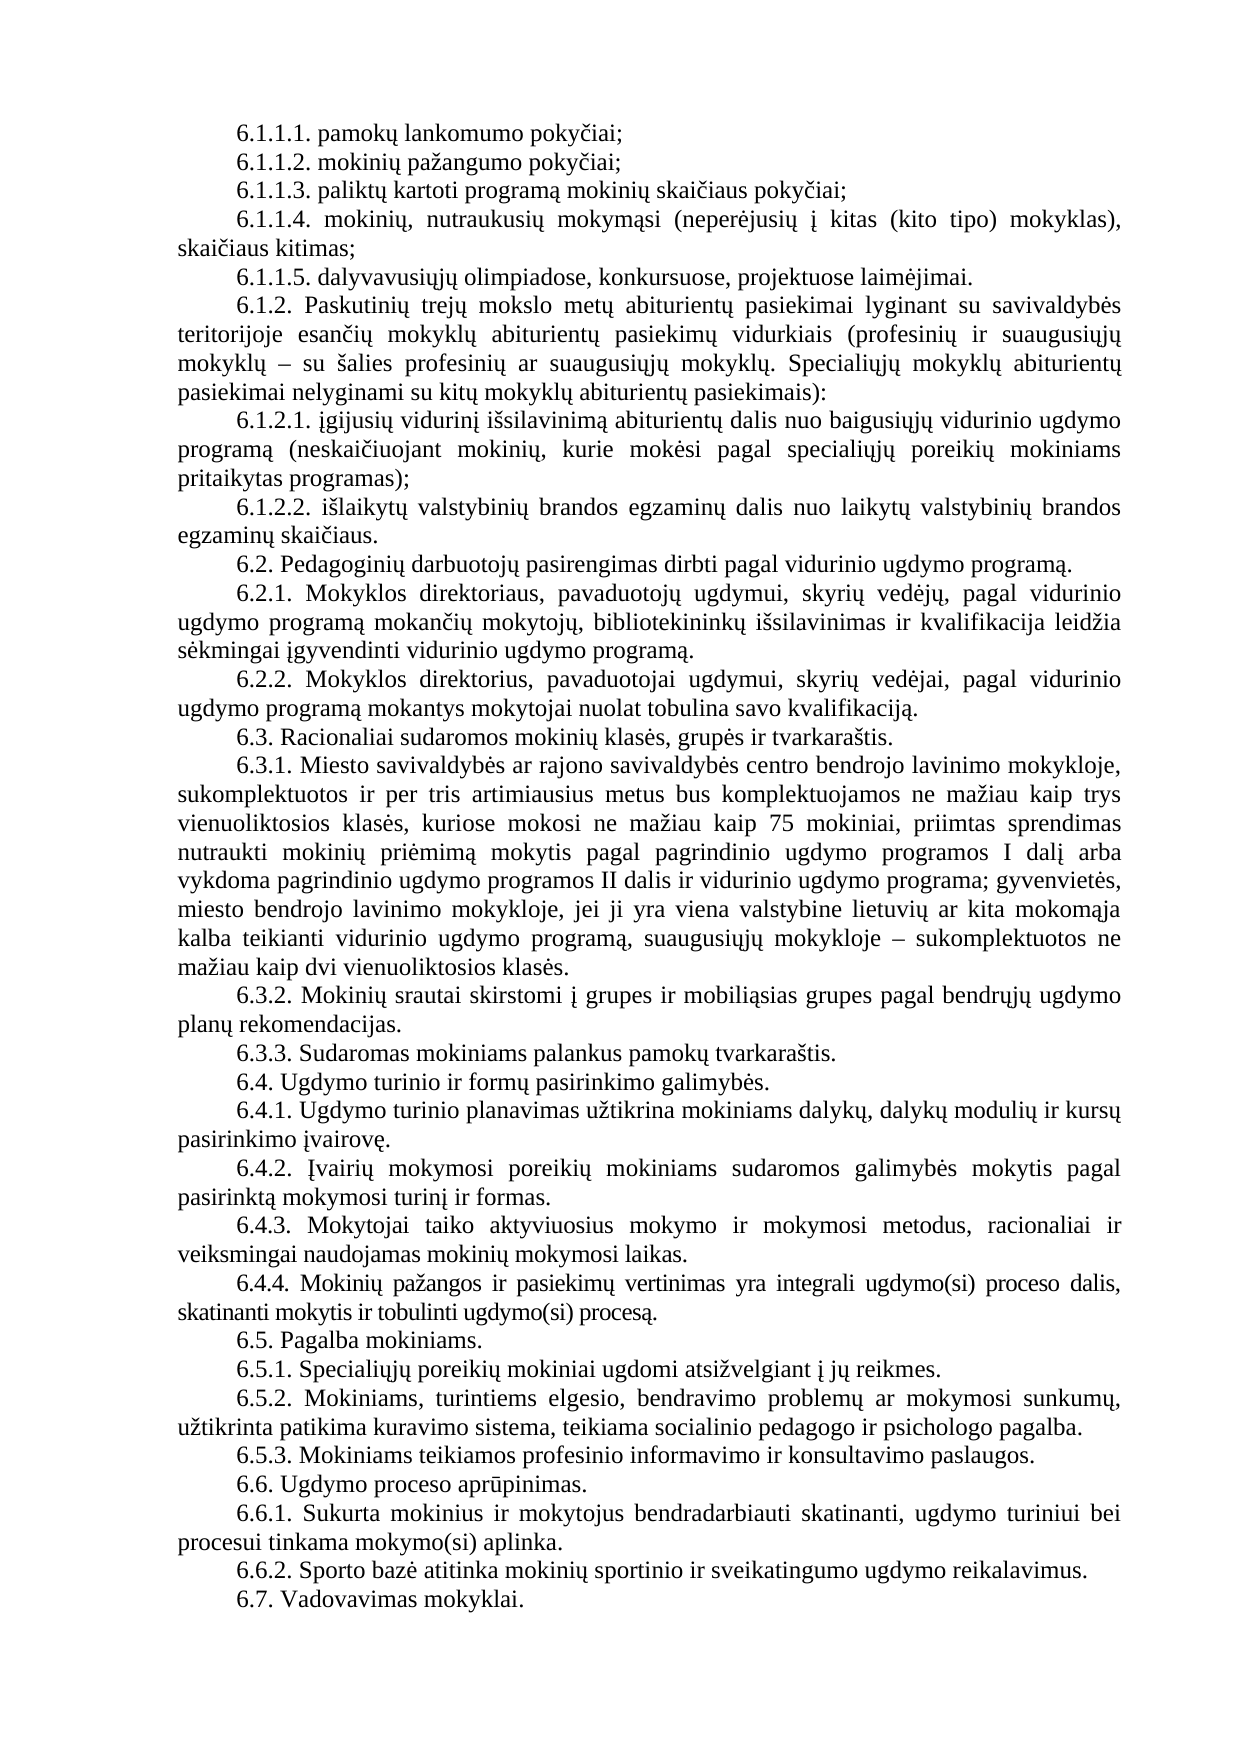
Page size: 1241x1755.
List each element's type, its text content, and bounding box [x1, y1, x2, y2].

text 6.6.1. Sukurta mokinius ir mokytojus bendradarbiauti skatinanti, ugdymo turiniui bei procesui tinkama mokymo(si) aplinka. [177, 1498, 1122, 1556]
text 6.3.1. Miesto savivaldybės ar rajono savivaldybės centro bendrojo lavinimo mokykloje, sukomplektuotos ir per tris artimiausius metus bus komplektuojamos ne mažiau kaip trys vienuoliktosios klasės, kuriose mokosi ne mažiau kaip 75 mokiniai, priimtas sprendimas nutraukti mokinių priėmimą mokytis pagal pagrindinio ugdymo programos I dalį arba vykdoma pagrindinio ugdymo programos II dalis ir vidurinio ugdymo programa; gyvenvietės, miesto bendrojo lavinimo mokykloje, jei ji yra viena valstybine lietuvių ar kita mokomąja kalba teikianti vidurinio ugdymo programą, suaugusiųjų mokykloje – sukomplektuotos ne mažiau kaip dvi vienuoliktosios klasės. [177, 751, 1122, 981]
text 6.4.4. Mokinių pažangos ir pasiekimų vertinimas yra integrali ugdymo(si) proceso dalis, skatinanti mokytis ir tobulinti ugdymo(si) procesą. [177, 1268, 1122, 1326]
text 6.5.3. Mokiniams teikiamos profesinio informavimo ir konsultavimo paslaugos. [177, 1441, 1122, 1469]
text 6.1.1.3. paliktų kartoti programą mokinių skaičiaus pokyčiai; [177, 176, 1122, 204]
text 6.3.2. Mokinių srautai skirstomi į grupes ir mobiliąsias grupes pagal bendrųjų ugdymo planų rekomendacijas. [177, 981, 1122, 1038]
text 6.2.1. Mokyklos direktoriaus, pavaduotojų ugdymui, skyrių vedėjų, pagal vidurinio ugdymo programą mokančių mokytojų, bibliotekininkų išsilavinimas ir kvalifikacija leidžia sėkmingai įgyvendinti vidurinio ugdymo programą. [177, 578, 1122, 664]
text 6.4.2. Įvairių mokymosi poreikių mokiniams sudaromos galimybės mokytis pagal pasirinktą mokymosi turinį ir formas. [177, 1153, 1122, 1211]
text 6.1.1.2. mokinių pažangumo pokyčiai; [177, 147, 1122, 176]
text 6.7. Vadovavimas mokyklai. [177, 1584, 1122, 1613]
text 6.4. Ugdymo turinio ir formų pasirinkimo galimybės. [177, 1067, 1122, 1096]
text 6.4.3. Mokytojai taiko aktyviuosius mokymo ir mokymosi metodus, racionaliai ir veiksmingai naudojamas mokinių mokymosi laikas. [177, 1211, 1122, 1268]
text 6.1.1.1. pamokų lankomumo pokyčiai; [177, 118, 1122, 147]
text 6.1.1.5. dalyvavusiųjų olimpiadose, konkursuose, projektuose laimėjimai. [177, 262, 1122, 291]
text 6.5. Pagalba mokiniams. [177, 1326, 1122, 1354]
text 6.1.1.4. mokinių, nutraukusių mokymąsi (neperėjusių į kitas (kito tipo) mokyklas), skaičiaus kitimas; [177, 204, 1122, 262]
text 6.6.2. Sporto bazė atitinka mokinių sportinio ir sveikatingumo ugdymo reikalavimus. [177, 1556, 1122, 1584]
text 6.2.2. Mokyklos direktorius, pavaduotojai ugdymui, skyrių vedėjai, pagal vidurinio ugdymo programą mokantys mokytojai nuolat tobulina savo kvalifikaciją. [177, 664, 1122, 722]
text 6.1.2. Paskutinių trejų mokslo metų abiturientų pasiekimai lyginant su savivaldybės teritorijoje esančių mokyklų abiturientų pasiekimų vidurkiais (profesinių ir suaugusiųjų mokyklų – su šalies profesinių ar suaugusiųjų mokyklų. Specialiųjų mokyklų abiturientų pasiekimai nelyginami su kitų mokyklų abiturientų pasiekimais): [177, 291, 1122, 406]
text 6.2. Pedagoginių darbuotojų pasirengimas dirbti pagal vidurinio ugdymo programą. [177, 549, 1122, 578]
text 6.5.1. Specialiųjų poreikių mokiniai ugdomi atsižvelgiant į jų reikmes. [177, 1354, 1122, 1383]
text 6.3. Racionaliai sudaromos mokinių klasės, grupės ir tvarkaraštis. [177, 722, 1122, 751]
text 6.5.2. Mokiniams, turintiems elgesio, bendravimo problemų ar mokymosi sunkumų, užtikrinta patikima kuravimo sistema, teikiama socialinio pedagogo ir psichologo pagalba. [177, 1383, 1122, 1441]
text 6.3.3. Sudaromas mokiniams palankus pamokų tvarkaraštis. [177, 1038, 1122, 1067]
text 6.4.1. Ugdymo turinio planavimas užtikrina mokiniams dalykų, dalykų modulių ir kursų pasirinkimo įvairovę. [177, 1096, 1122, 1153]
text 6.6. Ugdymo proceso aprūpinimas. [177, 1469, 1122, 1498]
text 6.1.2.1. įgijusių vidurinį išsilavinimą abiturientų dalis nuo baigusiųjų vidurinio ugdymo programą (neskaičiuojant mokinių, kurie mokėsi pagal specialiųjų poreikių mokiniams pritaikytas programas); [177, 406, 1122, 492]
text 6.1.2.2. išlaikytų valstybinių brandos egzaminų dalis nuo laikytų valstybinių brandos egzaminų skaičiaus. [177, 492, 1122, 549]
